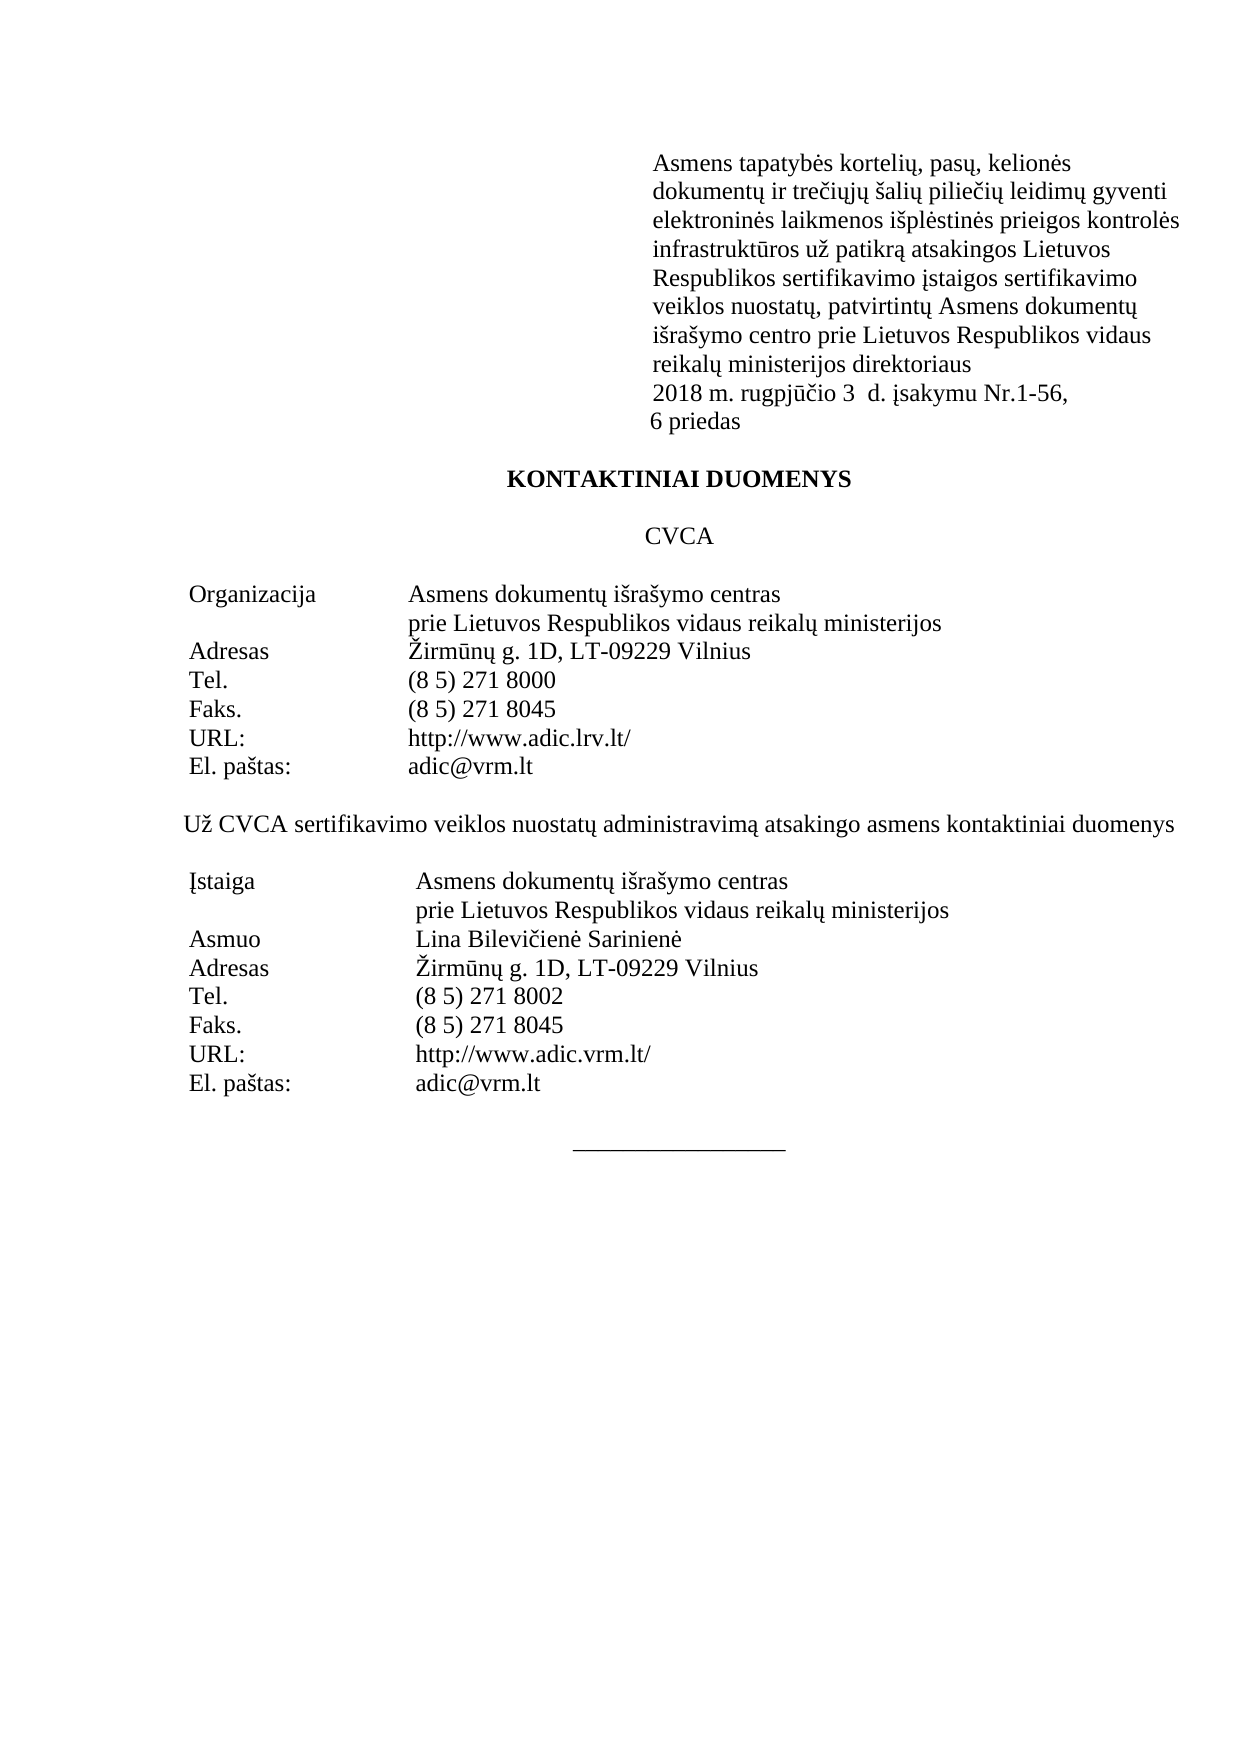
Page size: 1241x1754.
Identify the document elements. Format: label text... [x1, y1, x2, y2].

text CVCA [177, 521, 1181, 550]
table_cell (8 5) 271 8002 [404, 981, 1201, 1010]
table_cell (8 5) 271 8045 [404, 1010, 1201, 1039]
table_cell (8 5) 271 8045 [397, 694, 1145, 723]
table_cell (8 5) 271 8000 [397, 665, 1145, 694]
table_cell http://www.adic.vrm.lt/ [404, 1039, 1201, 1068]
table_cell adic@vrm.lt [404, 1068, 1201, 1096]
table_cell Lina Bilevičienė Sarinienė [404, 924, 1201, 953]
table_header Asmens dokumentų išrašymo centras prie Lietuvos Respublikos vidaus reikalų ministerijos [397, 579, 1145, 636]
text 2018 m. rugpjūčio 3 d. įsakymu Nr.1-56, [652, 378, 1181, 406]
table_cell Žirmūnų g. 1D, LT-09229 Vilnius [404, 953, 1201, 981]
table_header Organizacija [177, 579, 397, 636]
table_cell Faks. [177, 1010, 404, 1039]
text _________________ [177, 1125, 1181, 1154]
text kontaktiniai duomenYs [177, 464, 1181, 493]
table_cell El. paštas: [177, 751, 397, 780]
table_cell http://www.adic.lrv.lt/ [397, 723, 1145, 751]
table_cell URL: [177, 1039, 404, 1068]
table_cell Faks. [177, 694, 397, 723]
table_cell Tel. [177, 981, 404, 1010]
table_cell Žirmūnų g. 1D, LT-09229 Vilnius [397, 636, 1145, 665]
table_cell El. paštas: [177, 1068, 404, 1096]
table_cell Asmuo [177, 924, 404, 953]
table_header Įstaiga [177, 866, 404, 924]
table_cell URL: [177, 723, 397, 751]
table_cell Adresas [177, 953, 404, 981]
text Už CVCA sertifikavimo veiklos nuostatų administravimą atsakingo asmens kontaktiniai duomenys [177, 809, 1181, 838]
table_cell Tel. [177, 665, 397, 694]
table_cell Adresas [177, 636, 397, 665]
text Asmens tapatybės kortelių, pasų, kelionės dokumentų ir trečiųjų šalių piliečių leidimų gyventi elektroninės laikmenos išplėstinės prieigos kontrolės infrastruktūros už patikrą atsakingos Lietuvos Respublikos sertifikavimo įstaigos sertifikavimo veiklos nuostatų, patvirtintų Asmens dokumentų išrašymo centro prie Lietuvos Respublikos vidaus reikalų ministerijos direktoriaus [652, 148, 1181, 378]
text 6 priedas [649, 406, 1181, 435]
table_cell adic@vrm.lt [397, 751, 1145, 780]
table_header Asmens dokumentų išrašymo centras prie Lietuvos Respublikos vidaus reikalų ministerijos [404, 866, 1201, 924]
